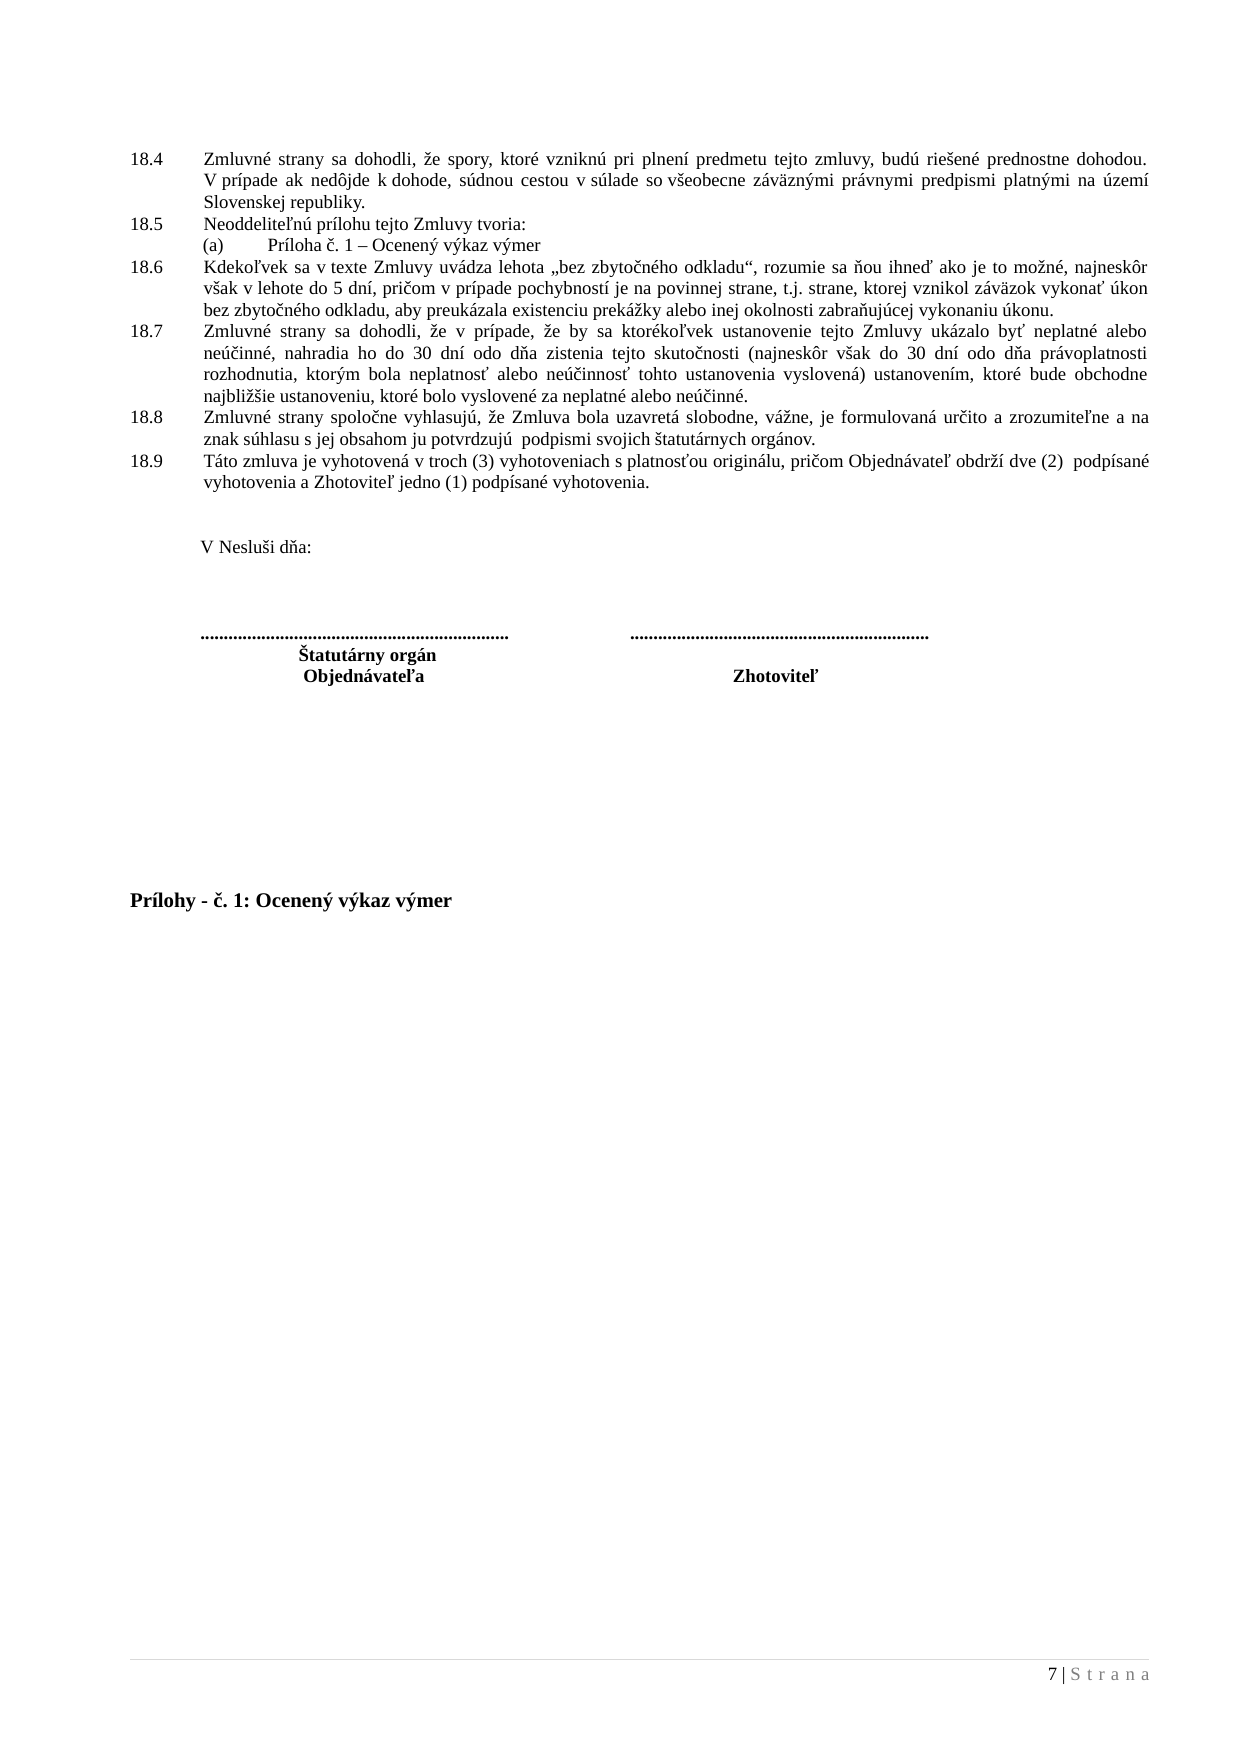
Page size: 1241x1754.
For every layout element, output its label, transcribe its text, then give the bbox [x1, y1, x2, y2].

table_header ................................................................ Zhotoviteľ [619, 536, 1048, 730]
list Kdekoľvek sa v texte Zmluvy uvádza lehota „bez zbytočného odkladu“, rozumie sa ňou ihneď ako je to možné, najneskôr však v lehote do 5 dní, pričom v prípade pochybností je na povinnej strane, t.j. strane, ktorej vznikol záväzok vykonať úkon bez zbytočného odkladu, aby preukázala existenciu prekážky alebo inej okolnosti zabraňujúcej vykonaniu úkonu. [130, 256, 1149, 320]
list Táto zmluva je vyhotovená v troch (3) vyhotoveniach s platnosťou originálu, pričom Objednávateľ obdrží dve (2) podpísané vyhotovenia a Zhotoviteľ jedno (1) podpísané vyhotovenia. [130, 449, 1149, 493]
list Príloha č. 1 – Ocenený výkaz výmer [203, 234, 1149, 256]
list Zmluvné strany sa dohodli, že spory, ktoré vzniknú pri plnení predmetu tejto zmluvy, budú riešené prednostne dohodou. V prípade ak nedôjde k dohode, súdnou cestou v súlade so všeobecne záväznými právnymi predpismi platnými na území Slovenskej republiky. [130, 148, 1149, 212]
table_header V Nesluši dňa: .................................................................. Štatutárny orgán Objednávateľa [189, 536, 618, 730]
list Zmluvné strany spoločne vyhlasujú, že Zmluva bola uzavretá slobodne, vážne, je formulovaná určito a zrozumiteľne a na znak súhlasu s jej obsahom ju potvrdzujú podpismi svojich štatutárnych orgánov. [130, 406, 1149, 449]
text Prílohy - č. 1: Ocenený výkaz výmer [130, 888, 1149, 912]
list Zmluvné strany sa dohodli, že v prípade, že by sa ktorékoľvek ustanovenie tejto Zmluvy ukázalo byť neplatné alebo neúčinné, nahradia ho do 30 dní odo dňa zistenia tejto skutočnosti (najneskôr však do 30 dní odo dňa právoplatnosti rozhodnutia, ktorým bola neplatnosť alebo neúčinnosť tohto ustanovenia vyslovená) ustanovením, ktoré bude obchodne najbližšie ustanoveniu, ktoré bolo vyslovené za neplatné alebo neúčinné. [130, 320, 1149, 406]
list Neoddeliteľnú prílohu tejto Zmluvy tvoria: [130, 212, 1149, 234]
